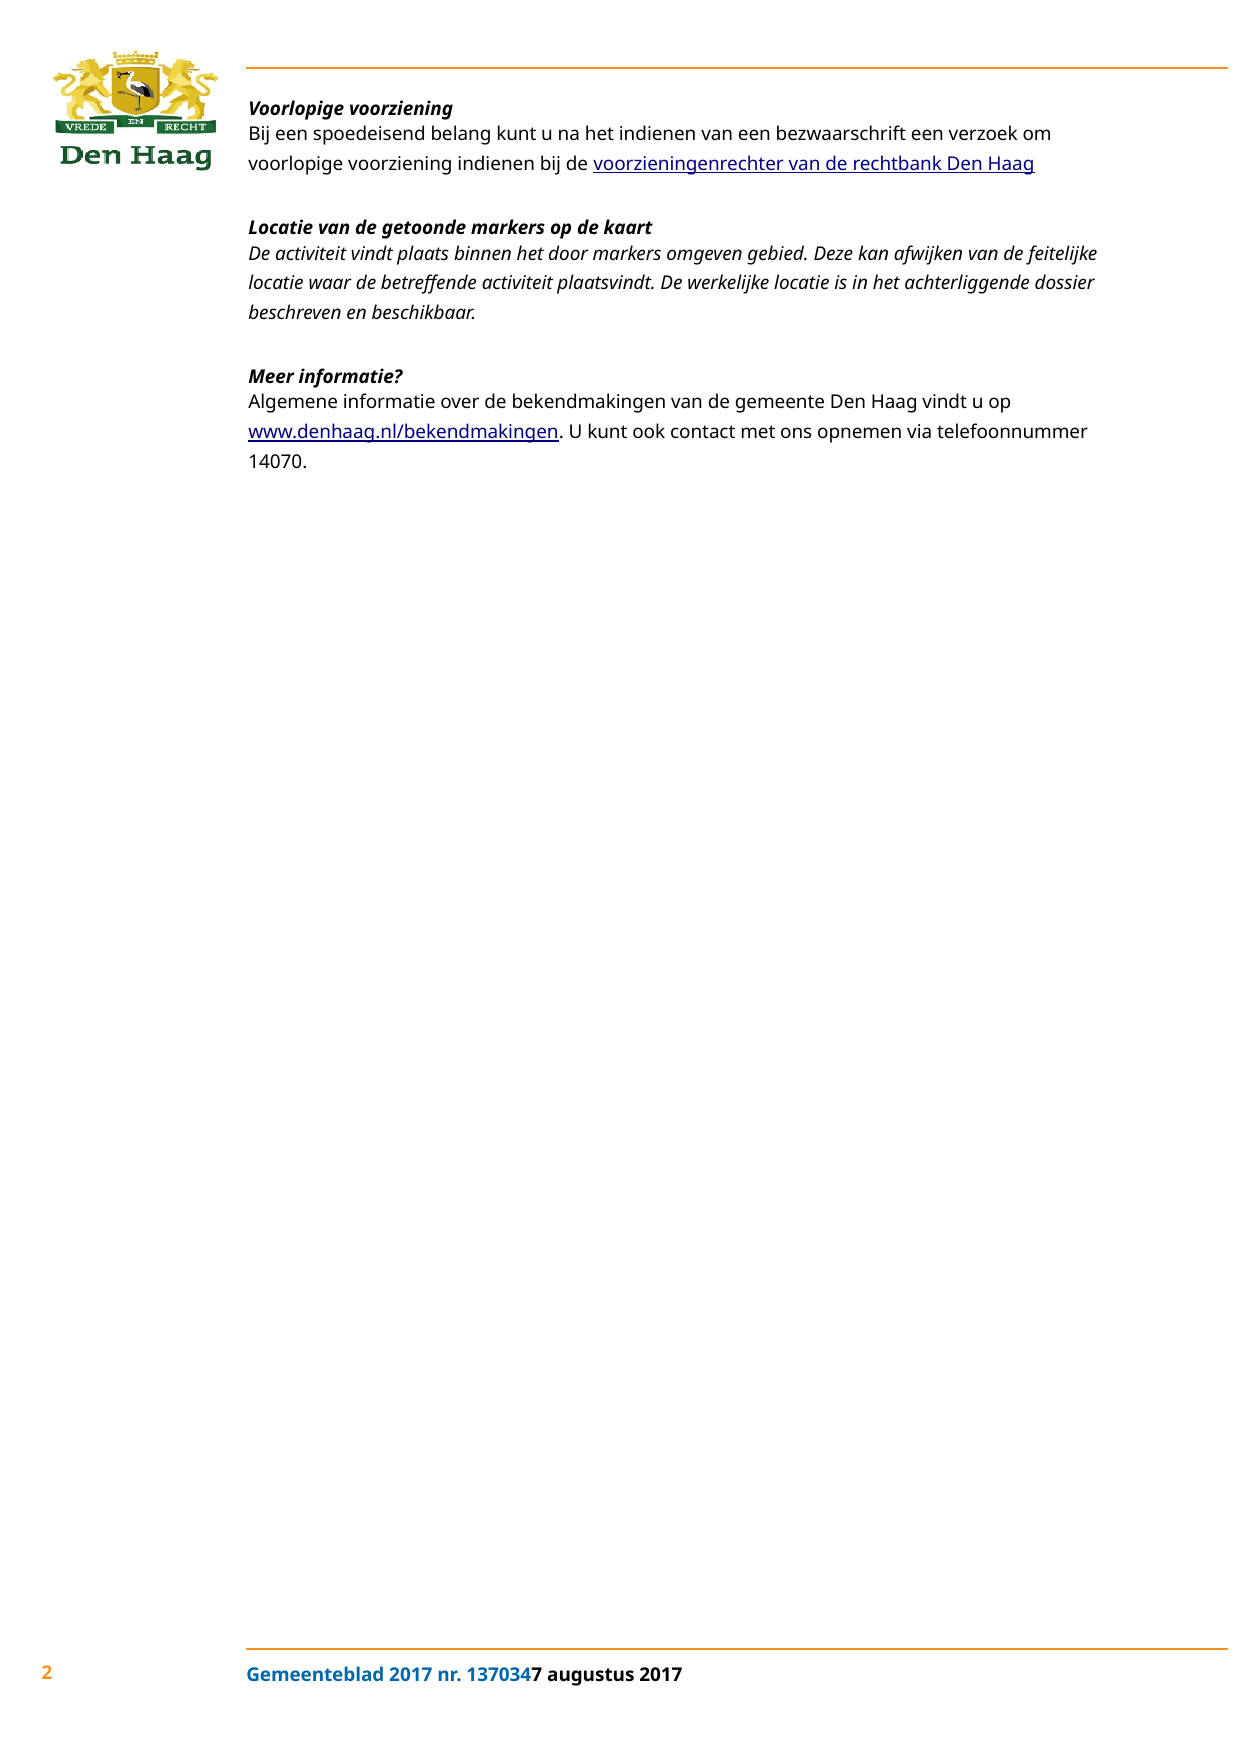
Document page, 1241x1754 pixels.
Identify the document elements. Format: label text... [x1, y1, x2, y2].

text Locatie van de getoonde markers op de kaart [248, 214, 1152, 240]
picture [41, 47, 231, 172]
text Voorlopige voorziening [248, 95, 1152, 121]
text Algemene informatie over de bekendmakingen van de gemeente Den Haag vindt u op www.denhaag.nl/bekendmakingen. U kunt ook contact met ons opnemen via telefoonnummer 14070. [248, 389, 1152, 473]
text De activiteit vindt plaats binnen het door markers omgeven gebied. Deze kan afwijken van de feitelijke locatie waar de betreffende activiteit plaatsvindt. De werkelijke locatie is in het achterliggende dossier beschreven en beschikbaar. [248, 240, 1152, 325]
text Bij een spoedeisend belang kunt u na het indienen van een bezwaarschrift een verzoek om voorlopige voorziening indienen bij de voorzieningenrechter van de rechtbank Den Haag [248, 121, 1152, 176]
text Meer informatie? [248, 363, 1152, 389]
